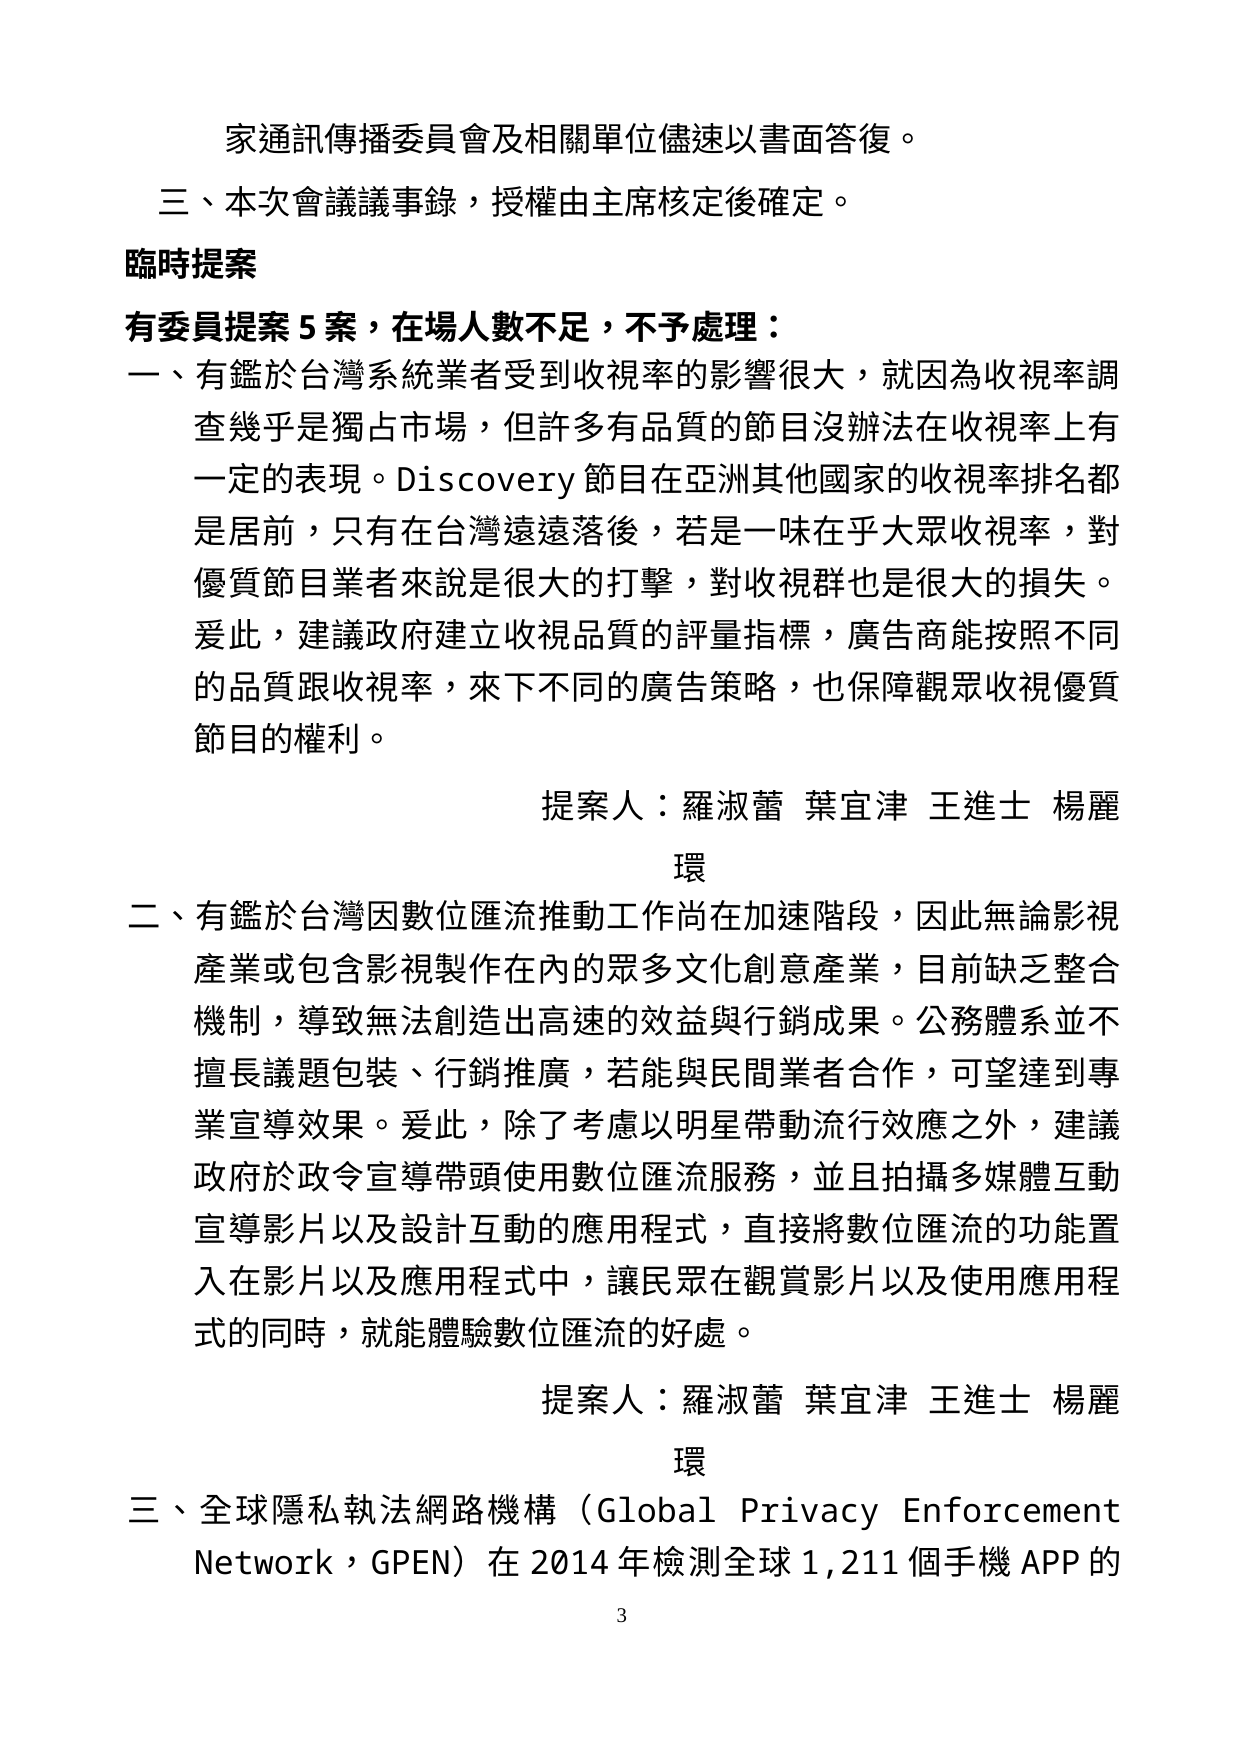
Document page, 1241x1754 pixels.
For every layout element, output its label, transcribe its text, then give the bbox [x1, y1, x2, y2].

text 臨時提案 [124, 221, 1122, 283]
text 三、全球隱私執法網路機構（Global Privacy Enforcement Network，GPEN）在2014年檢測全球1,211個手機APP的 [127, 1481, 1122, 1585]
text 有委員提案5案，在場人數不足，不予處理： [124, 283, 1122, 346]
text 提案人：羅淑蕾 葉宜津 王進士 楊麗環 [541, 1356, 1122, 1481]
text 家通訊傳播委員會及相關單位儘速以書面答復。 [157, 96, 1122, 158]
text 三、本次會議議事錄，授權由主席核定後確定。 [157, 158, 1122, 221]
text 二、有鑑於台灣因數位匯流推動工作尚在加速階段，因此無論影視產業或包含影視製作在內的眾多文化創意產業，目前缺乏整合機制，導致無法創造出高速的效益與行銷成果。公務體系並不擅長議題包裝、行銷推廣，若能與民間業者合作，可望達到專業宣導效果。爰此，除了考慮以明星帶動流行效應之外，建議政府於政令宣導帶頭使用數位匯流服務，並且拍攝多媒體互動宣導影片以及設計互動的應用程式，直接將數位匯流的功能置入在影片以及應用程式中，讓民眾在觀賞影片以及使用應用程式的同時，就能體驗數位匯流的好處。 [127, 887, 1122, 1356]
text 一、有鑑於台灣系統業者受到收視率的影響很大，就因為收視率調查幾乎是獨占市場，但許多有品質的節目沒辦法在收視率上有一定的表現。Discovery節目在亞洲其他國家的收視率排名都是居前，只有在台灣遠遠落後，若是一味在乎大眾收視率，對優質節目業者來說是很大的打擊，對收視群也是很大的損失。爰此，建議政府建立收視品質的評量指標，廣告商能按照不同的品質跟收視率，來下不同的廣告策略，也保障觀眾收視優質節目的權利。 [127, 346, 1122, 762]
text 提案人：羅淑蕾 葉宜津 王進士 楊麗環 [541, 762, 1122, 887]
